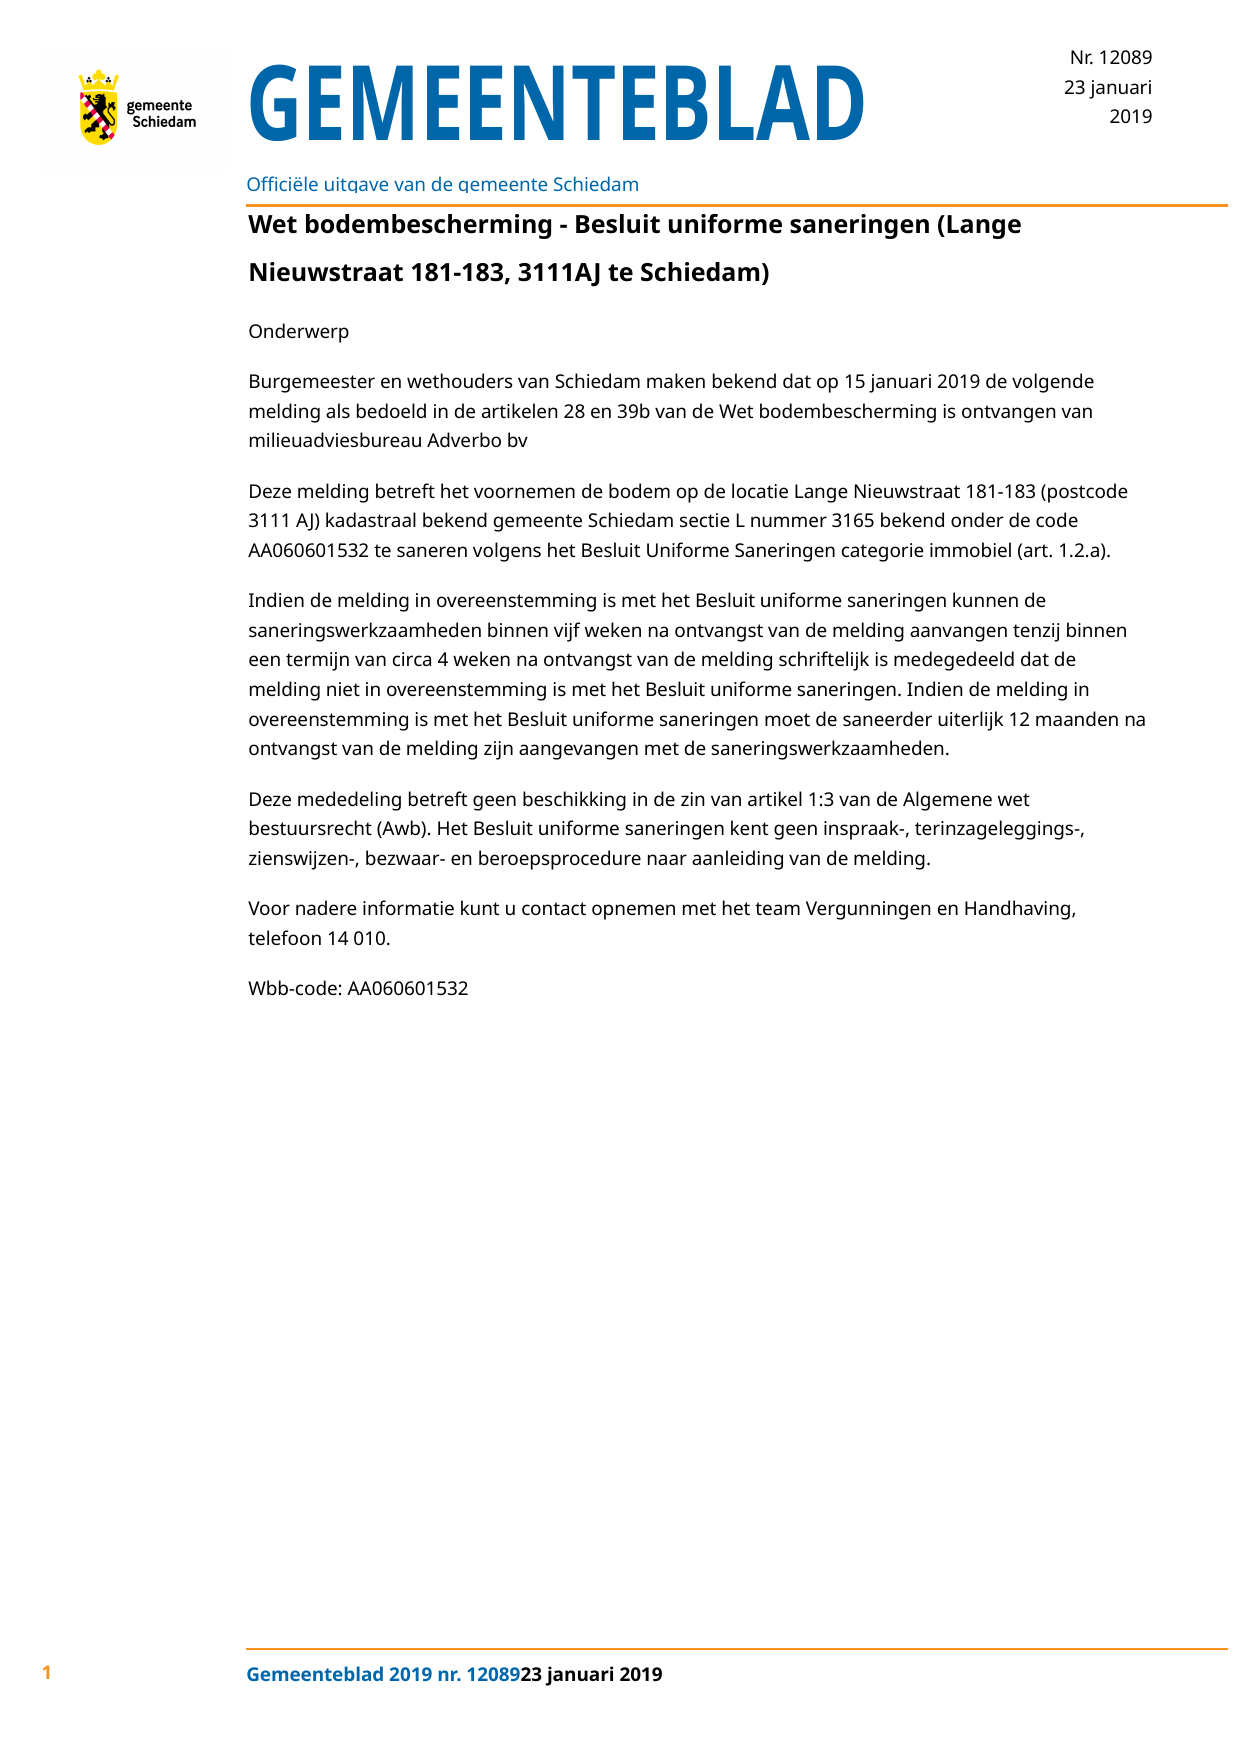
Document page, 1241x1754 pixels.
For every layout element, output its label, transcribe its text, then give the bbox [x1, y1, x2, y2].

text Voor nadere informatie kunt u contact opnemen met het team Vergunningen en Handhaving, telefoon 14 010. [248, 895, 1152, 951]
text Onderwerp [248, 318, 1152, 344]
picture [41, 47, 231, 172]
text Indien de melding in overeenstemming is met het Besluit uniforme saneringen kunnen de saneringswerkzaamheden binnen vijf weken na ontvangst van de melding aanvangen tenzij binnen een termijn van circa 4 weken na ontvangst van de melding schriftelijk is medegedeeld dat de melding niet in overeenstemming is met het Besluit uniforme saneringen. Indien de melding in overeenstemming is met het Besluit uniforme saneringen moet de saneerder uiterlijk 12 maanden na ontvangst van de melding zijn aangevangen met de saneringswerkzaamheden. [248, 587, 1152, 761]
text Wet bodembescherming - Besluit uniforme saneringen (Lange Nieuwstraat 181-183, 3111AJ te Schiedam) [248, 207, 1152, 288]
text Burgemeester en wethouders van Schiedam maken bekend dat op 15 januari 2019 de volgende melding als bedoeld in de artikelen 28 en 39b van de Wet bodembescherming is ontvangen van milieuadviesbureau Adverbo bv [248, 368, 1152, 453]
text Wbb-code: AA060601532 [248, 975, 1152, 1001]
text Deze melding betreft het voornemen de bodem op de locatie Lange Nieuwstraat 181-183 (postcode 3111 AJ) kadastraal bekend gemeente Schiedam sectie L nummer 3165 bekend onder de code AA060601532 te saneren volgens het Besluit Uniforme Saneringen categorie immobiel (art. 1.2.a). [248, 478, 1152, 563]
text Deze mededeling betreft geen beschikking in de zin van artikel 1:3 van de Algemene wet bestuursrecht (Awb). Het Besluit uniforme saneringen kent geen inspraak-, terinzageleggings-, zienswijzen-, bezwaar- en beroepsprocedure naar aanleiding van de melding. [248, 786, 1152, 871]
